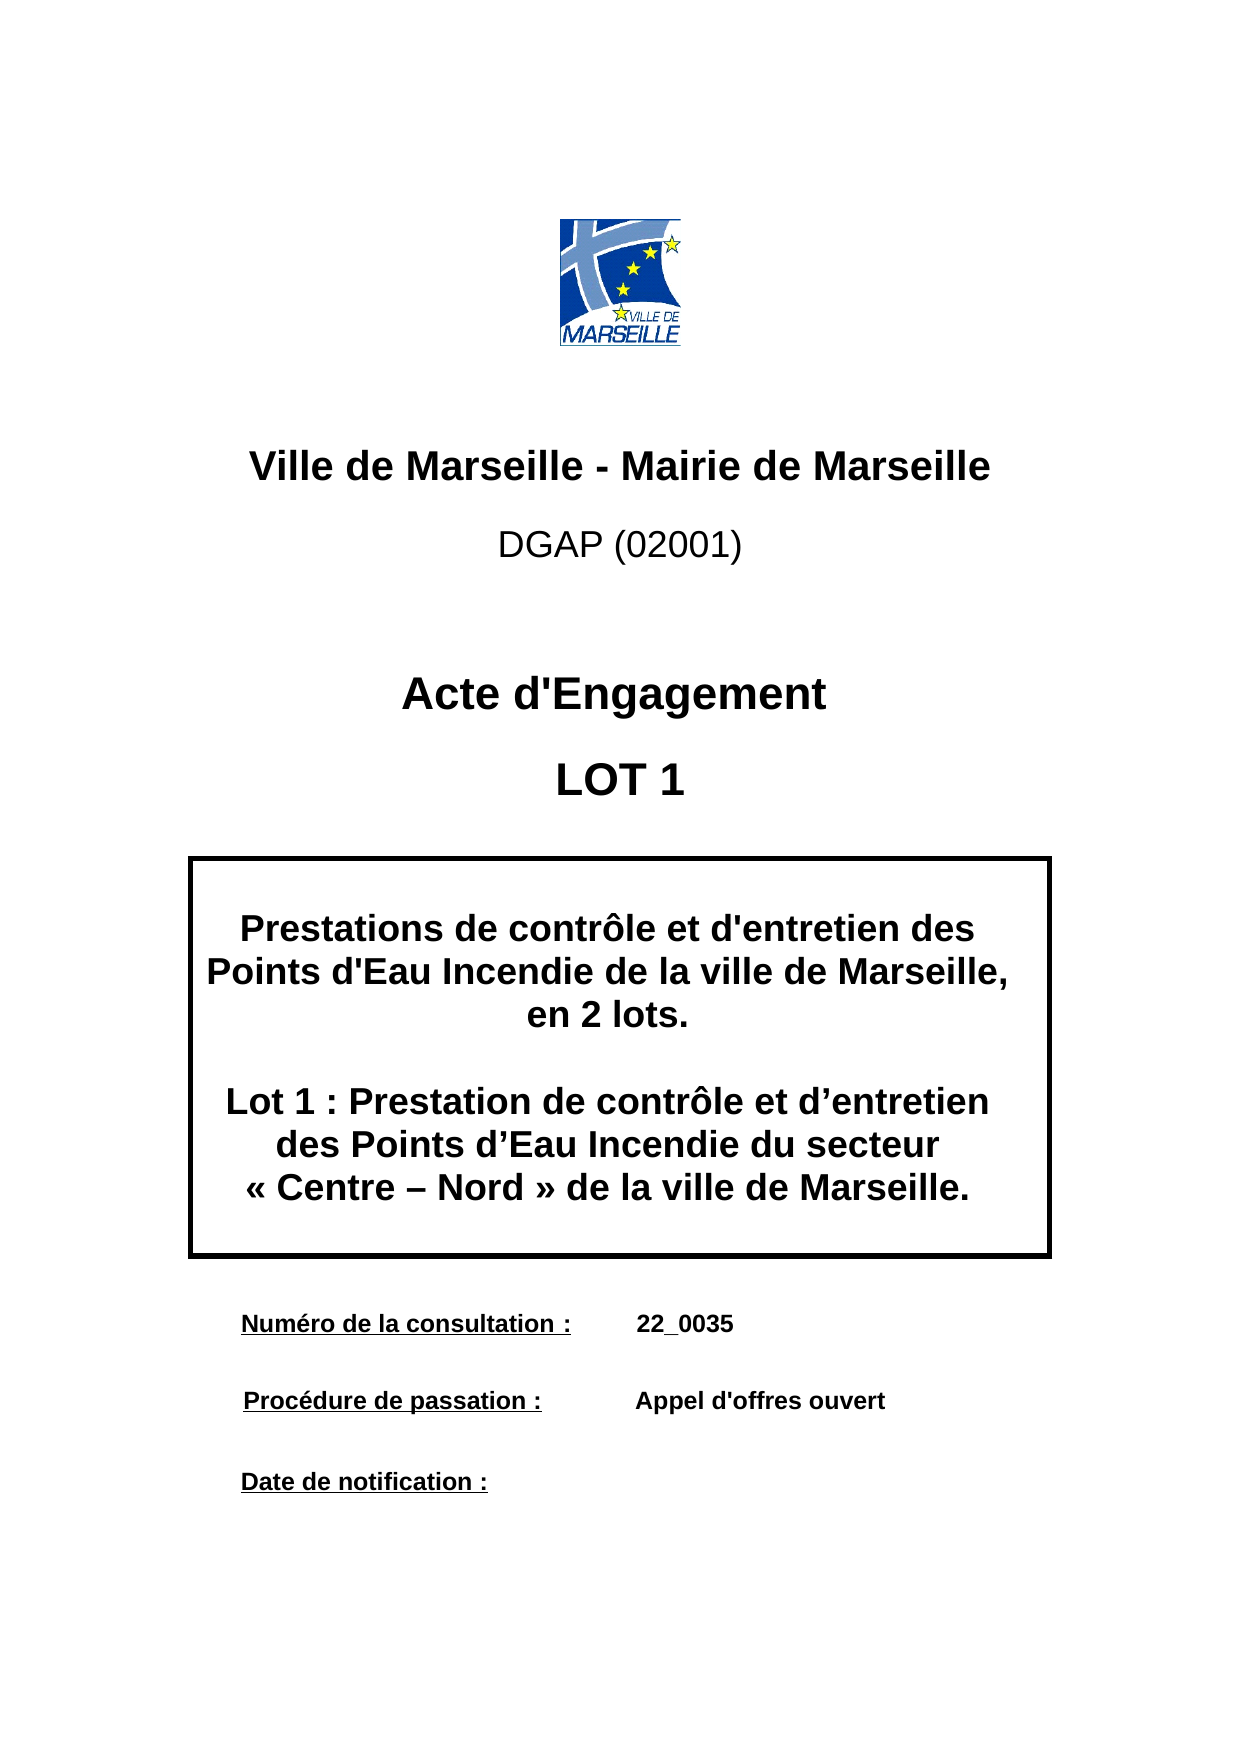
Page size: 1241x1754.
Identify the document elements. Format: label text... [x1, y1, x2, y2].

text Ville de Marseille - Mairie de Marseille [188, 441, 1052, 489]
text Prestations de contrôle et d'entretien des Points d'Eau Incendie de la ville de Marseille, en 2 lots. [193, 899, 1047, 1036]
text Lot 1 : Prestation de contrôle et d’entretien des Points d’Eau Incendie du secteur « Centre – Nord » de la ville de Marseille. [193, 1072, 1047, 1208]
text Acte d'Engagement [188, 667, 1052, 719]
text LOT 1 [188, 753, 1052, 806]
text Date de notification : [241, 1467, 1052, 1496]
text DGAP (02001) [188, 523, 1052, 566]
text Numéro de la consultation : 22_0035 [241, 1309, 1052, 1338]
text Procédure de passation : Appel d'offres ouvert [243, 1386, 1052, 1414]
